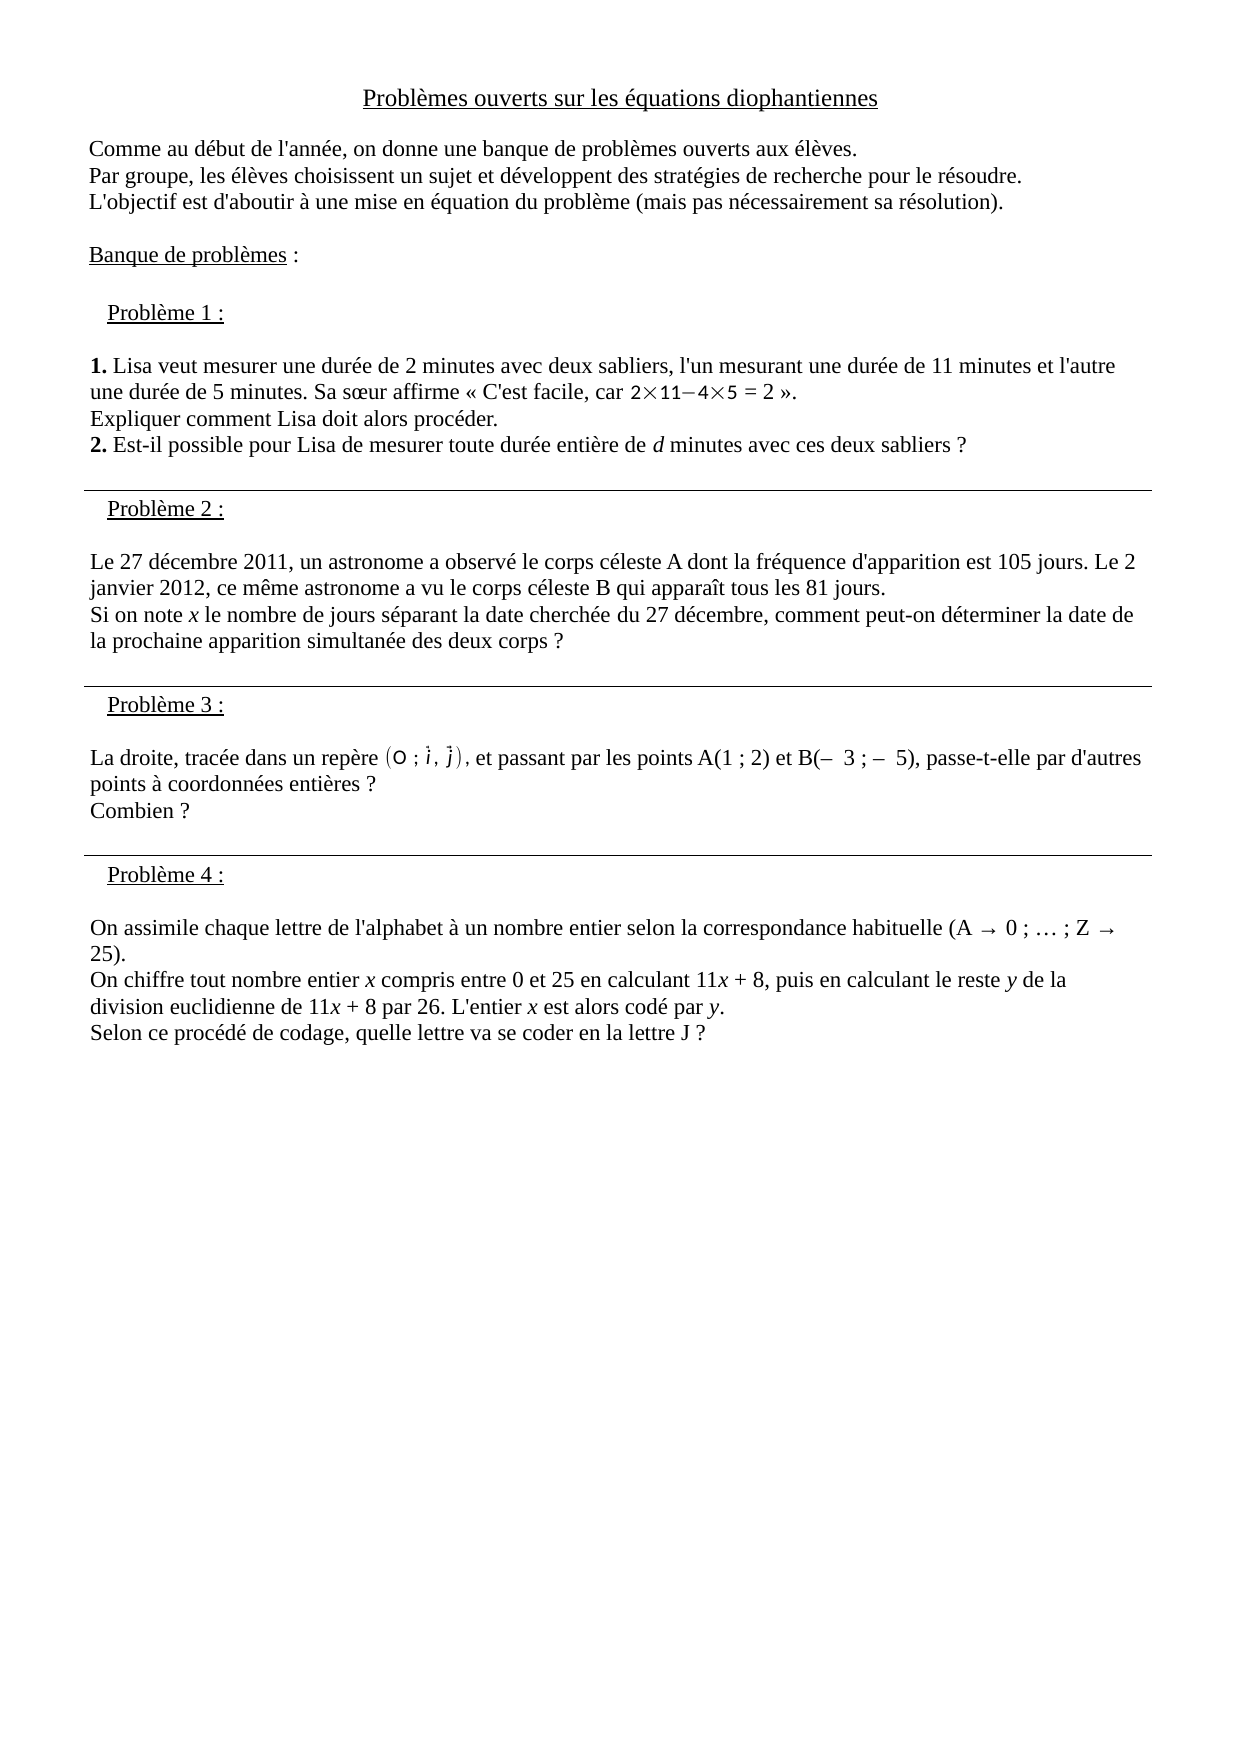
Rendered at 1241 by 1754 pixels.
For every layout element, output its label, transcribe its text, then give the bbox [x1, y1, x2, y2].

table_cell Problème 4 : On assimile chaque lettre de l'alphabet à un nombre entier selon la correspondance habituelle (A → 0 ; … ; Z → 25). On chiffre tout nombre entier x compris entre 0 et 25 en calculant 11x + 8, puis en calculant le reste y de la division euclidienne de 11x + 8 par 26. L'entier x est alors codé par y. Selon ce procédé de codage, quelle lettre va se coder en la lettre J ? [84, 856, 1152, 1078]
text Banque de problèmes : [88, 241, 1152, 267]
text Comme au début de l'année, on donne une banque de problèmes ouverts aux élèves. [88, 136, 1152, 162]
text Par groupe, les élèves choisissent un sujet et développent des stratégies de recherche pour le résoudre. [88, 162, 1152, 188]
table_header Problème 1 : 1. Lisa veut mesurer une durée de 2 minutes avec deux sabliers, l'un mesurant une durée de 11 minutes et l'autre une durée de 5 minutes. Sa sœur affirme « C'est facile, car= 2 ». Expliquer comment Lisa doit alors procéder. 2. Est-il possible pour Lisa de mesurer toute durée entière de d minutes avec ces deux sabliers ? [84, 294, 1152, 489]
table_cell Problème 2 : Le 27 décembre 2011, un astronome a observé le corps céleste A dont la fréquence d'apparition est 105 jours. Le 2 janvier 2012, ce même astronome a vu le corps céleste B qui apparaît tous les 81 jours. Si on note x le nombre de jours séparant la date cherchée du 27 décembre, comment peut-on déterminer la date de la prochaine apparition simultanée des deux corps ? [84, 491, 1152, 686]
table_cell Problème 3 : La droite, tracée dans un repèreet passant par les points A(1 ; 2) et B(– 3 ; – 5), passe-t-elle par d'autres points à coordonnées entières ? Combien ? [84, 687, 1152, 855]
text L'objectif est d'aboutir à une mise en équation du problème (mais pas nécessairement sa résolution). [88, 188, 1152, 214]
text Problèmes ouverts sur les équations diophantiennes [88, 83, 1152, 111]
